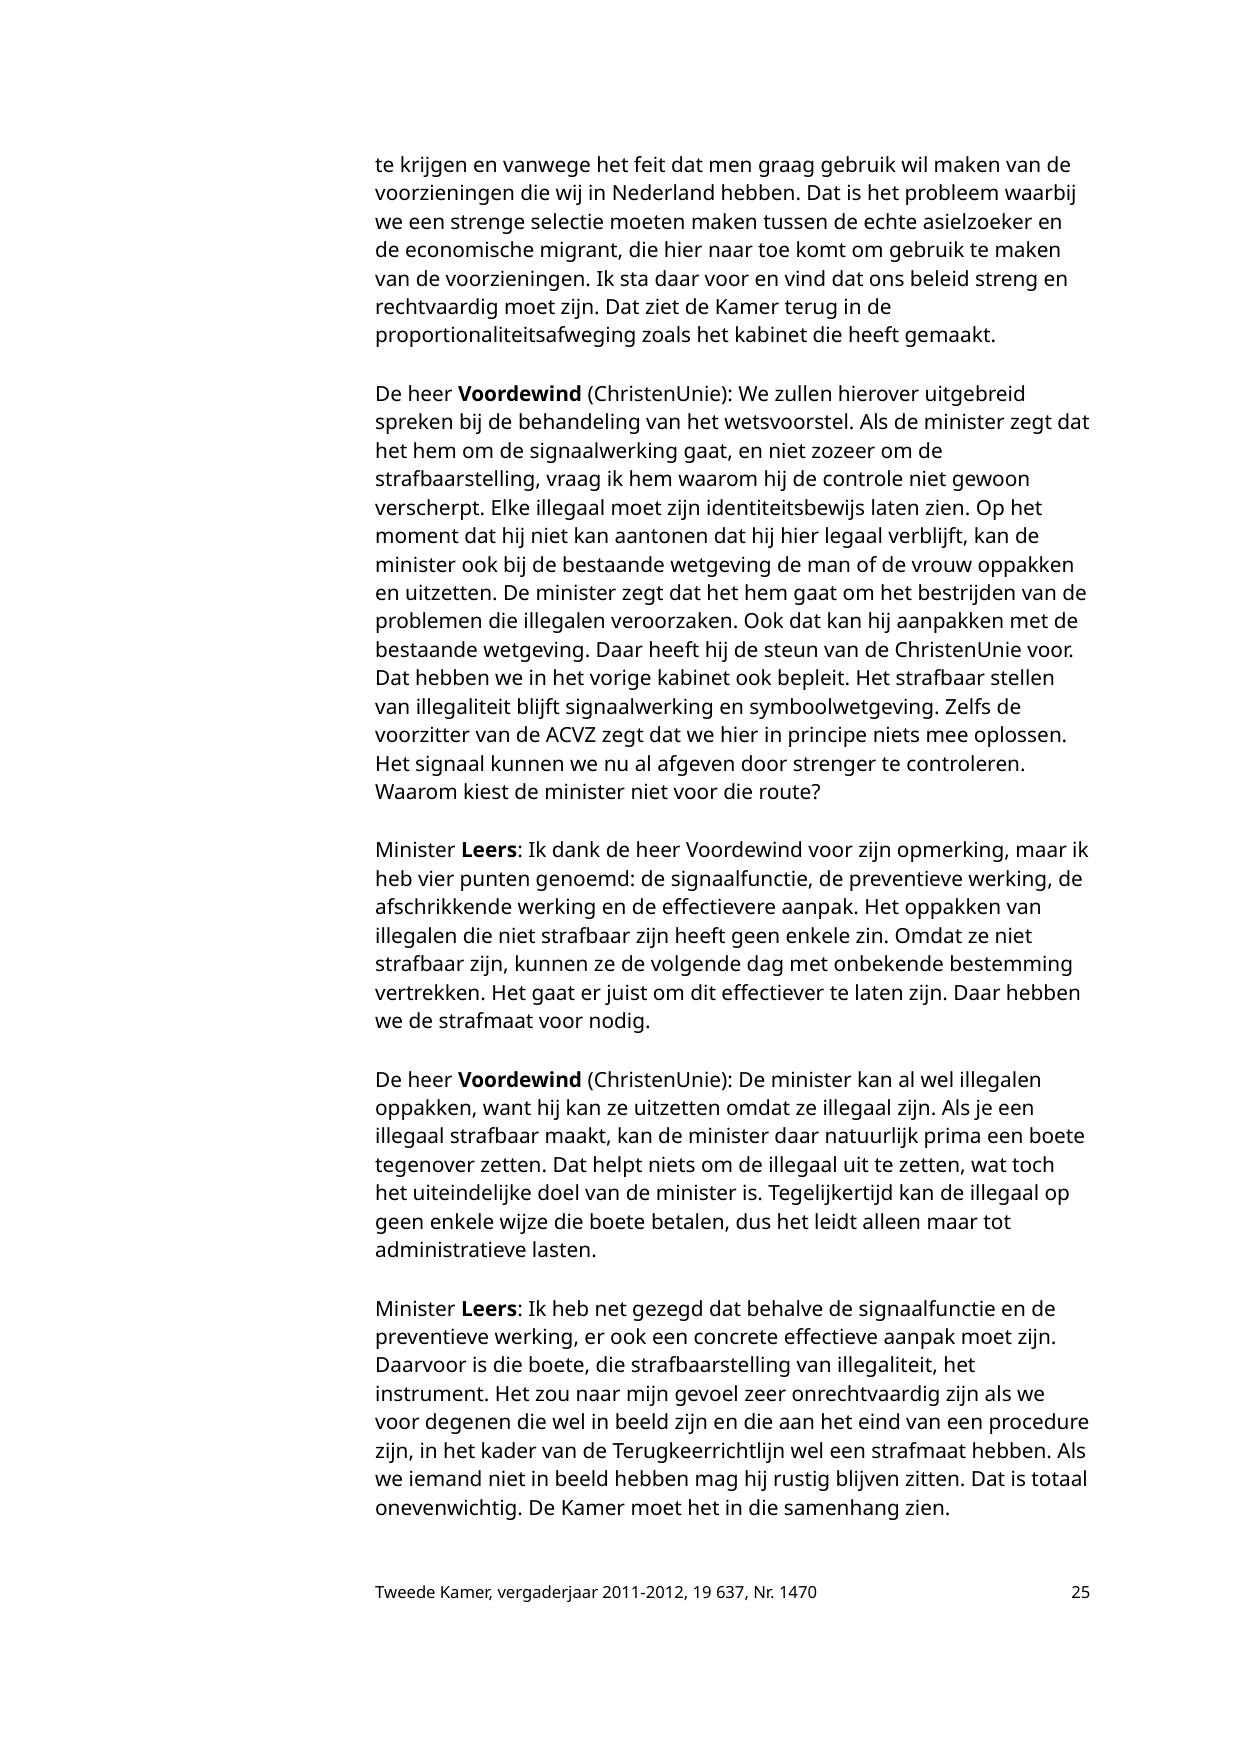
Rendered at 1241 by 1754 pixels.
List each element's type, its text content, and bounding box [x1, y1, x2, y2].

text De heer Voordewind (ChristenUnie): De minister kan al wel illegalen oppakken, want hij kan ze uitzetten omdat ze illegaal zijn. Als je een illegaal strafbaar maakt, kan de minister daar natuurlijk prima een boete tegenover zetten. Dat helpt niets om de illegaal uit te zetten, wat toch het uiteindelijke doel van de minister is. Tegelijkertijd kan de illegaal op geen enkele wijze die boete betalen, dus het leidt alleen maar tot administratieve lasten. [375, 1065, 1090, 1264]
text te krijgen en vanwege het feit dat men graag gebruik wil maken van de voorzieningen die wij in Nederland hebben. Dat is het probleem waarbij we een strenge selectie moeten maken tussen de echte asielzoeker en de economische migrant, die hier naar toe komt om gebruik te maken van de voorzieningen. Ik sta daar voor en vind dat ons beleid streng en rechtvaardig moet zijn. Dat ziet de Kamer terug in de proportionaliteitsafweging zoals het kabinet die heeft gemaakt. [375, 150, 1090, 349]
text De heer Voordewind (ChristenUnie): We zullen hierover uitgebreid spreken bij de behandeling van het wetsvoorstel. Als de minister zegt dat het hem om de signaalwerking gaat, en niet zozeer om de strafbaarstelling, vraag ik hem waarom hij de controle niet gewoon verscherpt. Elke illegaal moet zijn identiteitsbewijs laten zien. Op het moment dat hij niet kan aantonen dat hij hier legaal verblijft, kan de minister ook bij de bestaande wetgeving de man of de vrouw oppakken en uitzetten. De minister zegt dat het hem gaat om het bestrijden van de problemen die illegalen veroorzaken. Ook dat kan hij aanpakken met de bestaande wetgeving. Daar heeft hij de steun van de ChristenUnie voor. Dat hebben we in het vorige kabinet ook bepleit. Het strafbaar stellen van illegaliteit blijft signaalwerking en symboolwetgeving. Zelfs de voorzitter van de ACVZ zegt dat we hier in principe niets mee oplossen. Het signaal kunnen we nu al afgeven door strenger te controleren. Waarom kiest de minister niet voor die route? [375, 379, 1090, 806]
text Minister Leers: Ik dank de heer Voordewind voor zijn opmerking, maar ik heb vier punten genoemd: de signaalfunctie, de preventieve werking, de afschrikkende werking en de effectievere aanpak. Het oppakken van illegalen die niet strafbaar zijn heeft geen enkele zin. Omdat ze niet strafbaar zijn, kunnen ze de volgende dag met onbekende bestemming vertrekken. Het gaat er juist om dit effectiever te laten zijn. Daar hebben we de strafmaat voor nodig. [375, 836, 1090, 1035]
text Minister Leers: Ik heb net gezegd dat behalve de signaalfunctie en de preventieve werking, er ook een concrete effectieve aanpak moet zijn. Daarvoor is die boete, die strafbaarstelling van illegaliteit, het instrument. Het zou naar mijn gevoel zeer onrechtvaardig zijn als we voor degenen die wel in beeld zijn en die aan het eind van een procedure zijn, in het kader van de Terugkeerrichtlijn wel een strafmaat hebben. Als we iemand niet in beeld hebben mag hij rustig blijven zitten. Dat is totaal onevenwichtig. De Kamer moet het in die samenhang zien. [375, 1294, 1090, 1521]
